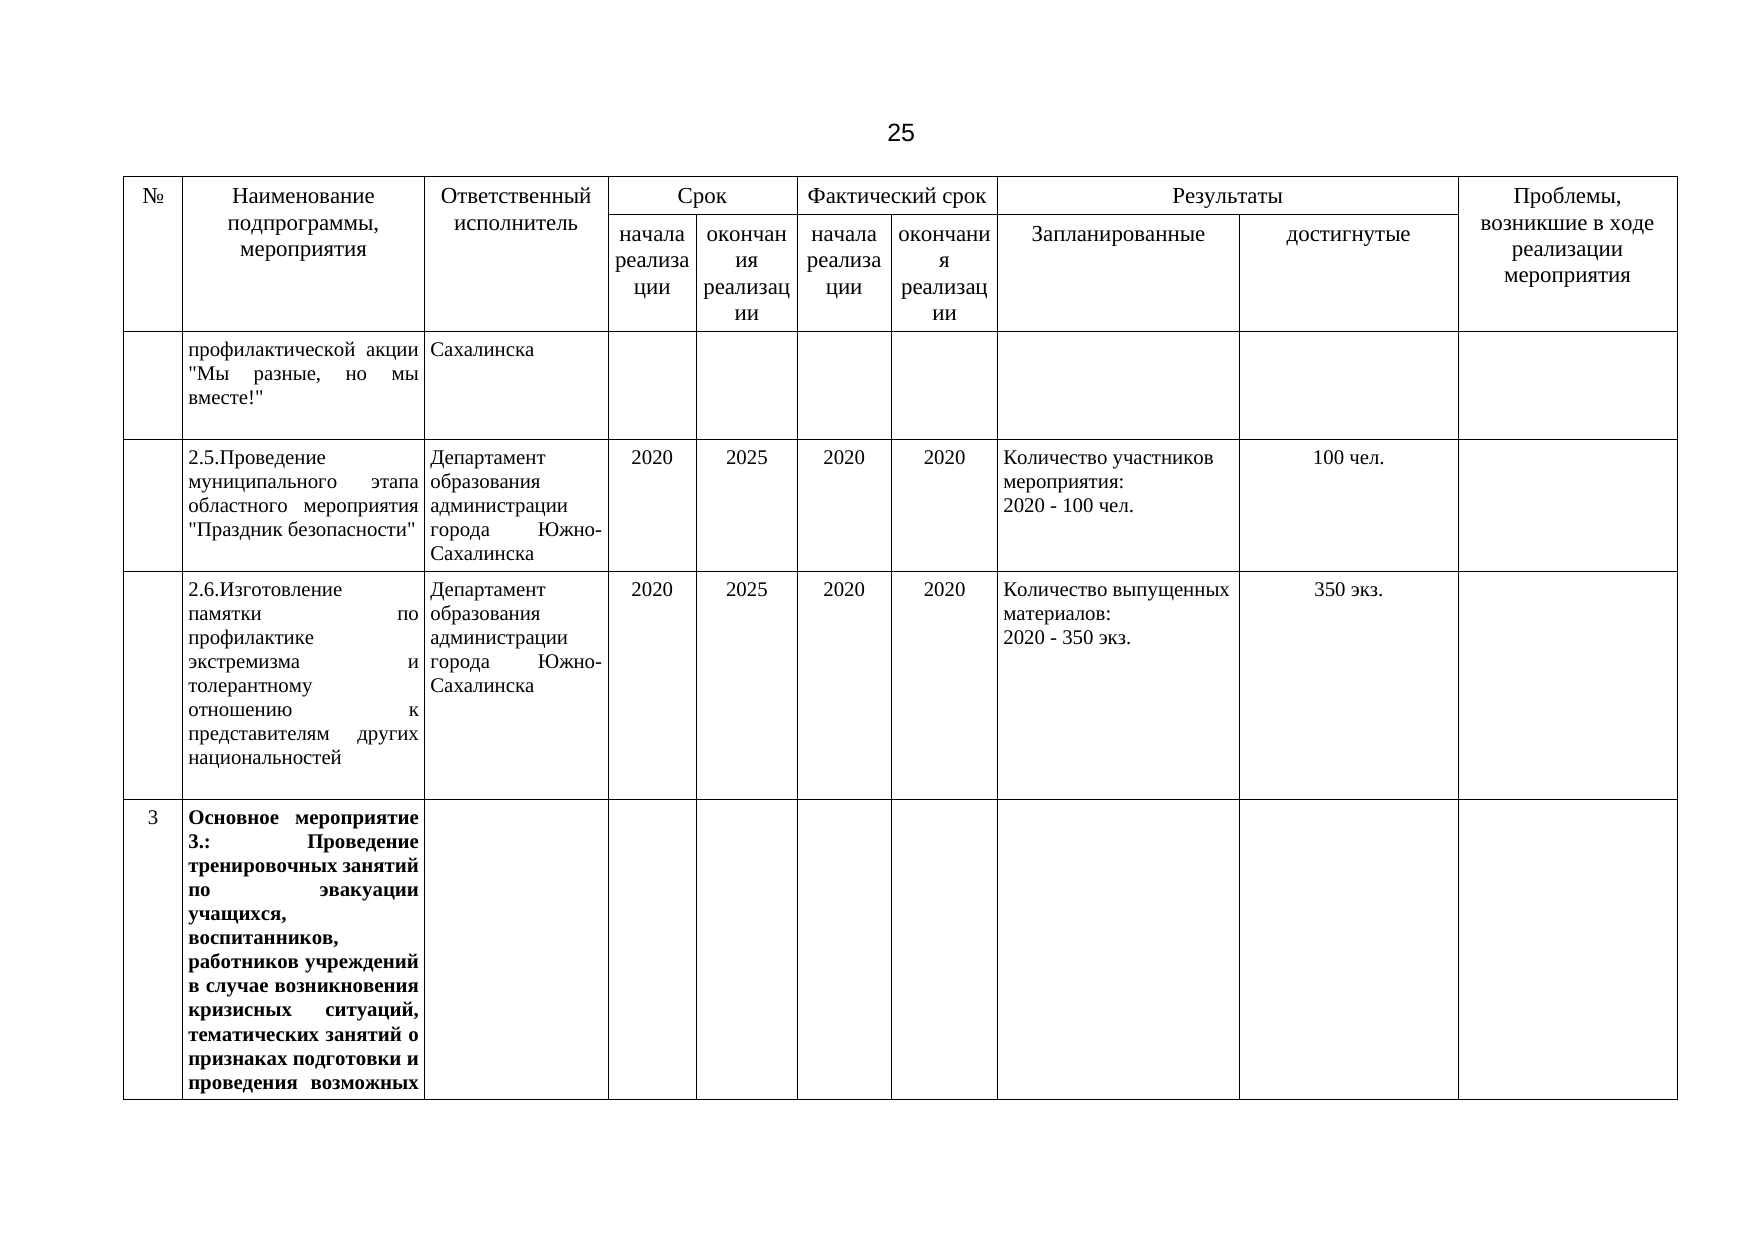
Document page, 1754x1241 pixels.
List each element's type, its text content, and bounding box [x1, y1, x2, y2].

table_cell начала реализации [798, 215, 891, 331]
table_cell [998, 332, 1239, 439]
table_cell [697, 332, 797, 439]
table_cell окончания реализации [892, 215, 997, 331]
table_cell [1240, 332, 1458, 439]
table_cell [609, 332, 696, 439]
table_cell окончания реализации [697, 215, 797, 331]
table_cell 3 [124, 800, 182, 1099]
table_cell [1459, 440, 1677, 571]
table_cell Основное мероприятие 3.: Проведение тренировочных занятий по эвакуации учащихся, воспитанников, работников учреждений в случае возникновения кризисных ситуаций, тематических занятий о признаках подготовки и проведения возможных [183, 800, 424, 1099]
table_cell достигнутые [1240, 215, 1458, 331]
table_cell [1459, 332, 1677, 439]
table_cell 2020 [798, 572, 891, 799]
table_cell Запланированные [998, 215, 1239, 331]
table_cell Сахалинска [425, 332, 608, 439]
table_header Срок [609, 177, 797, 214]
table_header № [124, 177, 182, 331]
table_cell [124, 440, 182, 571]
table_cell 2025 [697, 440, 797, 571]
table_cell [1459, 572, 1677, 799]
table_header Фактический срок [798, 177, 997, 214]
table_cell 2.5.Проведение муниципального этапа областного мероприятия "Праздник безопасности" [183, 440, 424, 571]
table_cell 2020 [609, 572, 696, 799]
table_cell Количество участников мероприятия: 2020 - 100 чел. [998, 440, 1239, 571]
table_cell 2020 [609, 440, 696, 571]
table_cell профилактической акции "Мы разные, но мы вместе!" [183, 332, 424, 439]
table_cell Департамент образования администрации города Южно-Сахалинска [425, 440, 608, 571]
table_header Результаты [998, 177, 1458, 214]
table_cell 2025 [697, 572, 797, 799]
table_cell [124, 332, 182, 439]
table_header Ответственный исполнитель [425, 177, 608, 331]
table_cell Количество выпущенных материалов: 2020 - 350 экз. [998, 572, 1239, 799]
table_cell [798, 332, 891, 439]
table_cell 2020 [892, 572, 997, 799]
table_cell [1459, 800, 1677, 1099]
table_cell [1240, 800, 1458, 1099]
table_cell 2020 [892, 440, 997, 571]
table_cell [998, 800, 1239, 1099]
table_cell Департамент образования администрации города Южно-Сахалинска [425, 572, 608, 799]
table_cell [798, 800, 891, 1099]
table_header Проблемы, возникшие в ходе реализации мероприятия [1459, 177, 1677, 331]
table_cell 2.6.Изготовление памятки по профилактике экстремизма и толерантному отношению к представителям других национальностей [183, 572, 424, 799]
table_cell [892, 332, 997, 439]
table_header Наименование подпрограммы, мероприятия [183, 177, 424, 331]
table_cell [892, 800, 997, 1099]
table_cell [609, 800, 696, 1099]
table_cell начала реализации [609, 215, 696, 331]
table_cell [425, 800, 608, 1099]
table_cell [697, 800, 797, 1099]
table_cell 350 экз. [1240, 572, 1458, 799]
table_cell 100 чел. [1240, 440, 1458, 571]
table_cell 2020 [798, 440, 891, 571]
table_cell [124, 572, 182, 799]
